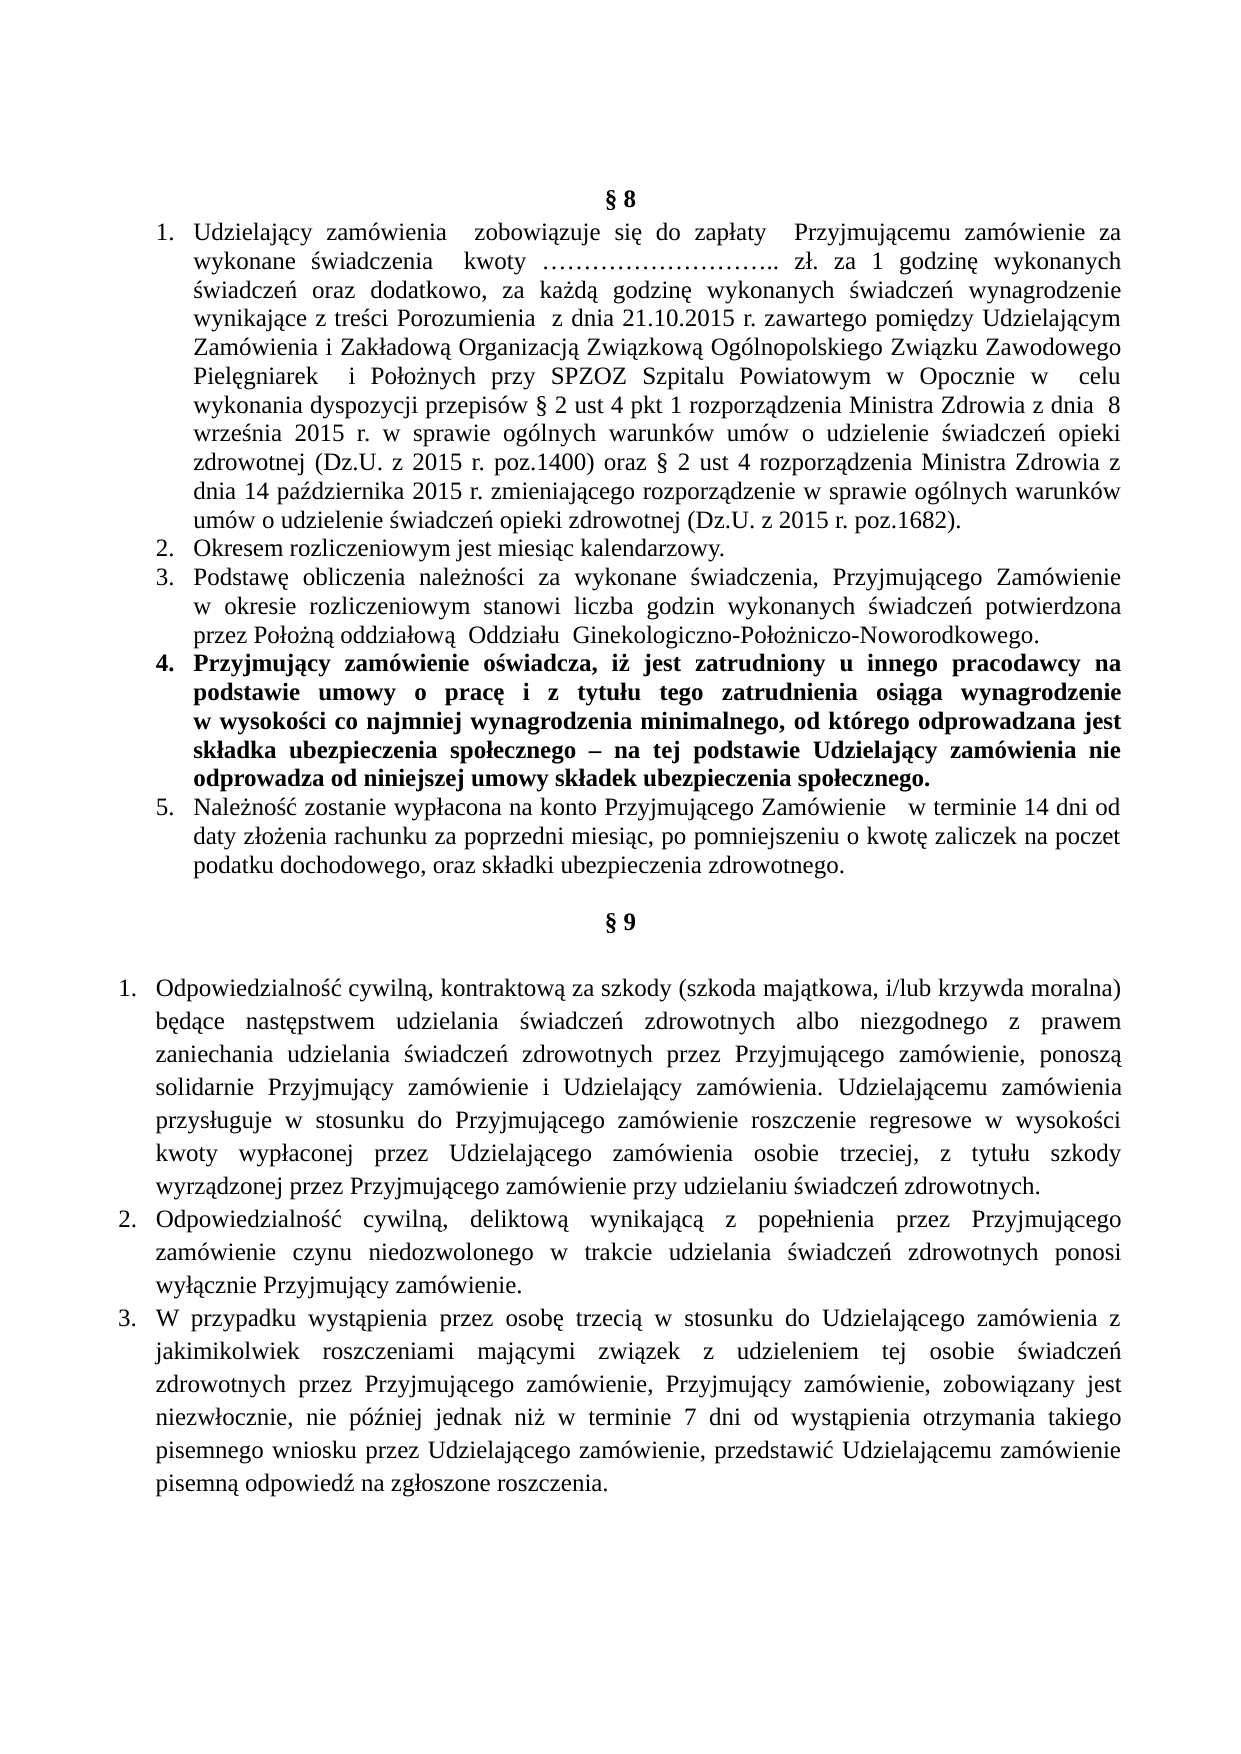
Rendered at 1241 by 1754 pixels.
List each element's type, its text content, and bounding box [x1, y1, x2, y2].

list Okresem rozliczeniowym jest miesiąc kalendarzowy. [156, 533, 1122, 562]
text § 9 [118, 907, 1122, 936]
list Należność zostanie wypłacona na konto Przyjmującego Zamówienie w terminie 14 dni od daty złożenia rachunku za poprzedni miesiąc, po pomniejszeniu o kwotę zaliczek na poczet podatku dochodowego, oraz składki ubezpieczenia zdrowotnego. [156, 792, 1122, 878]
text § 8 [118, 184, 1122, 213]
list Udzielający zamówienia zobowiązuje się do zapłaty Przyjmującemu zamówienie za wykonane świadczenia kwoty ……………………….. zł. za 1 godzinę wykonanych świadczeń oraz dodatkowo, za każdą godzinę wykonanych świadczeń wynagrodzenie wynikające z treści Porozumienia z dnia 21.10.2015 r. zawartego pomiędzy Udzielającym Zamówienia i Zakładową Organizacją Związkową Ogólnopolskiego Związku Zawodowego Pielęgniarek i Położnych przy SPZOZ Szpitalu Powiatowym w Opocznie w celu wykonania dyspozycji przepisów § 2 ust 4 pkt 1 rozporządzenia Ministra Zdrowia z dnia 8 września 2015 r. w sprawie ogólnych warunków umów o udzielenie świadczeń opieki zdrowotnej (Dz.U. z 2015 r. poz.1400) oraz § 2 ust 4 rozporządzenia Ministra Zdrowia z dnia 14 października 2015 r. zmieniającego rozporządzenie w sprawie ogólnych warunków umów o udzielenie świadczeń opieki zdrowotnej (Dz.U. z 2015 r. poz.1682). [156, 217, 1122, 533]
list Odpowiedzialność cywilną, kontraktową za szkody (szkoda majątkowa, i/lub krzywda moralna) będące następstwem udzielania świadczeń zdrowotnych albo niezgodnego z prawem zaniechania udzielania świadczeń zdrowotnych przez Przyjmującego zamówienie, ponoszą solidarnie Przyjmujący zamówienie i Udzielający zamówienia. Udzielającemu zamówienia przysługuje w stosunku do Przyjmującego zamówienie roszczenie regresowe w wysokości kwoty wypłaconej przez Udzielającego zamówienia osobie trzeciej, z tytułu szkody wyrządzonej przez Przyjmującego zamówienie przy udzielaniu świadczeń zdrowotnych. [118, 973, 1122, 1200]
list W przypadku wystąpienia przez osobę trzecią w stosunku do Udzielającego zamówienia z jakimikolwiek roszczeniami mającymi związek z udzieleniem tej osobie świadczeń zdrowotnych przez Przyjmującego zamówienie, Przyjmujący zamówienie, zobowiązany jest niezwłocznie, nie później jednak niż w terminie 7 dni od wystąpienia otrzymania takiego pisemnego wniosku przez Udzielającego zamówienie, przedstawić Udzielającemu zamówienie pisemną odpowiedź na zgłoszone roszczenia. [118, 1303, 1122, 1497]
list Przyjmujący zamówienie oświadcza, iż jest zatrudniony u innego pracodawcy na podstawie umowy o pracę i z tytułu tego zatrudnienia osiąga wynagrodzenie w wysokości co najmniej wynagrodzenia minimalnego, od którego odprowadzana jest składka ubezpieczenia społecznego – na tej podstawie Udzielający zamówienia nie odprowadza od niniejszej umowy składek ubezpieczenia społecznego. [156, 648, 1122, 792]
list Podstawę obliczenia należności za wykonane świadczenia, Przyjmującego Zamówienie w okresie rozliczeniowym stanowi liczba godzin wykonanych świadczeń potwierdzona przez Położną oddziałową Oddziału Ginekologiczno-Położniczo-Noworodkowego. [156, 562, 1122, 648]
list Odpowiedzialność cywilną, deliktową wynikającą z popełnienia przez Przyjmującego zamówienie czynu niedozwolonego w trakcie udzielania świadczeń zdrowotnych ponosi wyłącznie Przyjmujący zamówienie. [118, 1204, 1122, 1299]
